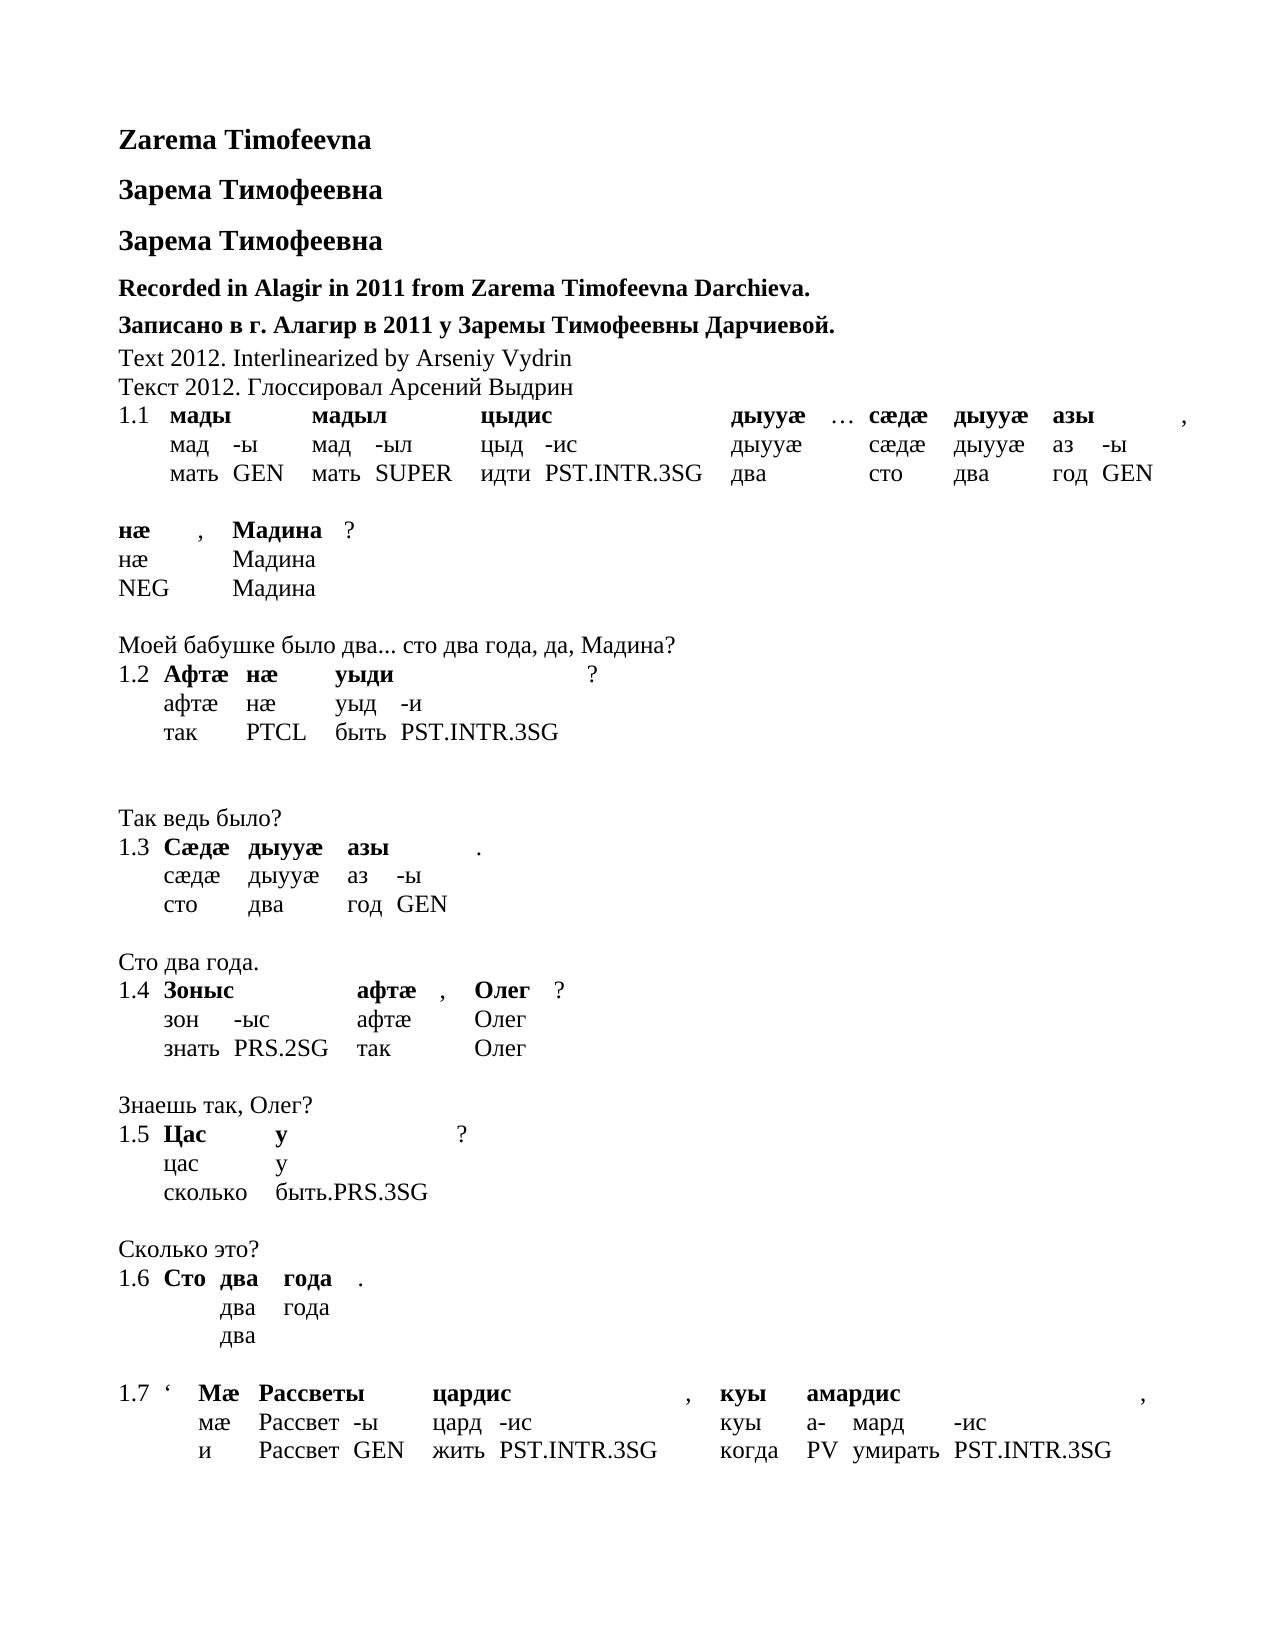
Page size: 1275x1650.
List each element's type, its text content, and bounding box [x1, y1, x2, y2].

text год [347, 889, 383, 918]
text дыууæ [248, 860, 319, 889]
text афтæ [163, 688, 218, 717]
text два [953, 458, 1025, 487]
text нæ [246, 659, 321, 688]
text азы [347, 832, 462, 860]
text два [220, 1292, 256, 1320]
text Олег [474, 1004, 526, 1033]
text -ыл [375, 429, 453, 458]
text так [163, 717, 218, 745]
text PV [806, 1435, 838, 1464]
text у [275, 1148, 429, 1177]
text Recorded in Alagir in 2011 from Zarema Timofeevna Darchieva. [118, 273, 1249, 302]
text сто [868, 458, 926, 487]
text куы [720, 1407, 779, 1435]
text Так ведь было? [118, 803, 1249, 832]
text -и [400, 688, 559, 717]
text цас [163, 1148, 248, 1177]
text уыд [335, 688, 387, 717]
text амардис [806, 1378, 1126, 1407]
text PRS.2SG [234, 1033, 329, 1062]
text дыууæ [731, 429, 802, 458]
text 1.5 [118, 1119, 149, 1148]
text года [283, 1292, 330, 1320]
text дыууæ [953, 429, 1025, 458]
text дыууæ [953, 400, 1039, 429]
text Текст 2012. Глоссировал Арсений Выдрин [118, 372, 1249, 400]
text GEN [353, 1435, 404, 1464]
text -ис [499, 1407, 658, 1435]
text два [731, 458, 802, 487]
text ? [587, 659, 608, 688]
text мард [852, 1407, 940, 1435]
text сколько [163, 1177, 248, 1205]
text -ы [396, 860, 448, 889]
text GEN [233, 458, 284, 487]
text два [220, 1263, 269, 1292]
text SUPER [375, 458, 453, 487]
text быть [335, 717, 387, 745]
text нæ [246, 688, 307, 717]
text сæдæ [868, 400, 940, 429]
text Записано в г. Алагир в 2011 у Заремы Тимофеевны Дарчиевой. [118, 310, 1249, 339]
text аз [347, 860, 383, 889]
title Zarema Timofeevna [118, 122, 1249, 156]
text Знаешь так, Олег? [118, 1090, 1249, 1119]
text Сто [163, 1263, 206, 1292]
text , [439, 975, 460, 1004]
text куы [720, 1378, 793, 1407]
text умирать [852, 1435, 940, 1464]
text а- [806, 1407, 838, 1435]
text дыууæ [731, 400, 816, 429]
text афтæ [357, 1004, 412, 1033]
text PTCL [246, 717, 307, 745]
text . [476, 832, 497, 860]
text 1.4 [118, 975, 149, 1004]
text у [275, 1119, 442, 1148]
text -ис [544, 429, 703, 458]
text Сколько это? [118, 1234, 1249, 1263]
text идти [480, 458, 531, 487]
text GEN [1102, 458, 1153, 487]
text афтæ [357, 975, 426, 1004]
text Афтæ [163, 659, 232, 688]
text сæдæ [868, 429, 926, 458]
text Рассветы [258, 1378, 418, 1407]
text Рассвет [258, 1407, 339, 1435]
text PST.INTR.3SG [954, 1435, 1112, 1464]
text Мадина [232, 515, 330, 544]
text так [357, 1033, 412, 1062]
text Зоныс [163, 975, 343, 1004]
text уыди [335, 659, 573, 688]
text цард [432, 1407, 485, 1435]
text сæдæ [163, 860, 221, 889]
text NEG [118, 573, 169, 602]
text 1.6 [118, 1263, 149, 1292]
text мæ [198, 1407, 231, 1435]
text -ы [353, 1407, 404, 1435]
text … [830, 400, 855, 429]
text год [1052, 458, 1088, 487]
text PST.INTR.3SG [499, 1435, 658, 1464]
text , [685, 1378, 706, 1407]
text Цас [163, 1119, 261, 1148]
text -ы [1102, 429, 1153, 458]
text азы [1052, 400, 1167, 429]
text быть.PRS.3SG [275, 1177, 429, 1205]
text нæ [118, 544, 169, 573]
text 1.2 [118, 659, 149, 688]
text 1.3 [118, 832, 149, 860]
text Олег [474, 975, 540, 1004]
text аз [1052, 429, 1088, 458]
text -ыс [234, 1004, 329, 1033]
text два [248, 889, 319, 918]
text , [1181, 400, 1202, 429]
text два [220, 1320, 269, 1349]
text Мадина [232, 544, 316, 573]
title Зарема Тимофеевна [118, 172, 1249, 206]
text мать [312, 458, 361, 487]
text -ы [233, 429, 284, 458]
text Сто два года. [118, 947, 1249, 975]
text Text 2012. Interlinearized by Arseniy Vydrin [118, 343, 1249, 372]
text PST.INTR.3SG [544, 458, 703, 487]
text знать [163, 1033, 220, 1062]
text ? [344, 515, 365, 544]
text ‘ [163, 1378, 184, 1407]
text цыд [480, 429, 531, 458]
text GEN [396, 889, 448, 918]
title Зарема Тимофеевна [118, 223, 1249, 256]
text Олег [474, 1033, 526, 1062]
text -ис [954, 1407, 1112, 1435]
text мад [169, 429, 219, 458]
text дыууæ [248, 832, 333, 860]
text Мæ [198, 1378, 244, 1407]
text зон [163, 1004, 220, 1033]
text Сæдæ [163, 832, 234, 860]
text мадыл [312, 400, 467, 429]
text 1.1 [118, 400, 149, 429]
text когда [720, 1435, 779, 1464]
text мады [169, 400, 298, 429]
text мать [169, 458, 219, 487]
text Рассвет [258, 1435, 339, 1464]
text Моей бабушке было два... сто два года, да, Мадина? [118, 630, 1249, 659]
text . [357, 1263, 378, 1292]
text PST.INTR.3SG [400, 717, 559, 745]
text мад [312, 429, 361, 458]
text сто [163, 889, 221, 918]
text Мадина [232, 573, 316, 602]
text года [283, 1263, 344, 1292]
text нæ [118, 515, 183, 544]
text ? [554, 975, 575, 1004]
text ? [456, 1119, 477, 1148]
text цыдис [480, 400, 717, 429]
text , [1140, 1378, 1161, 1407]
text цардис [432, 1378, 671, 1407]
text жить [432, 1435, 485, 1464]
text 1.7 [118, 1378, 149, 1407]
text , [197, 515, 218, 544]
text и [198, 1435, 231, 1464]
